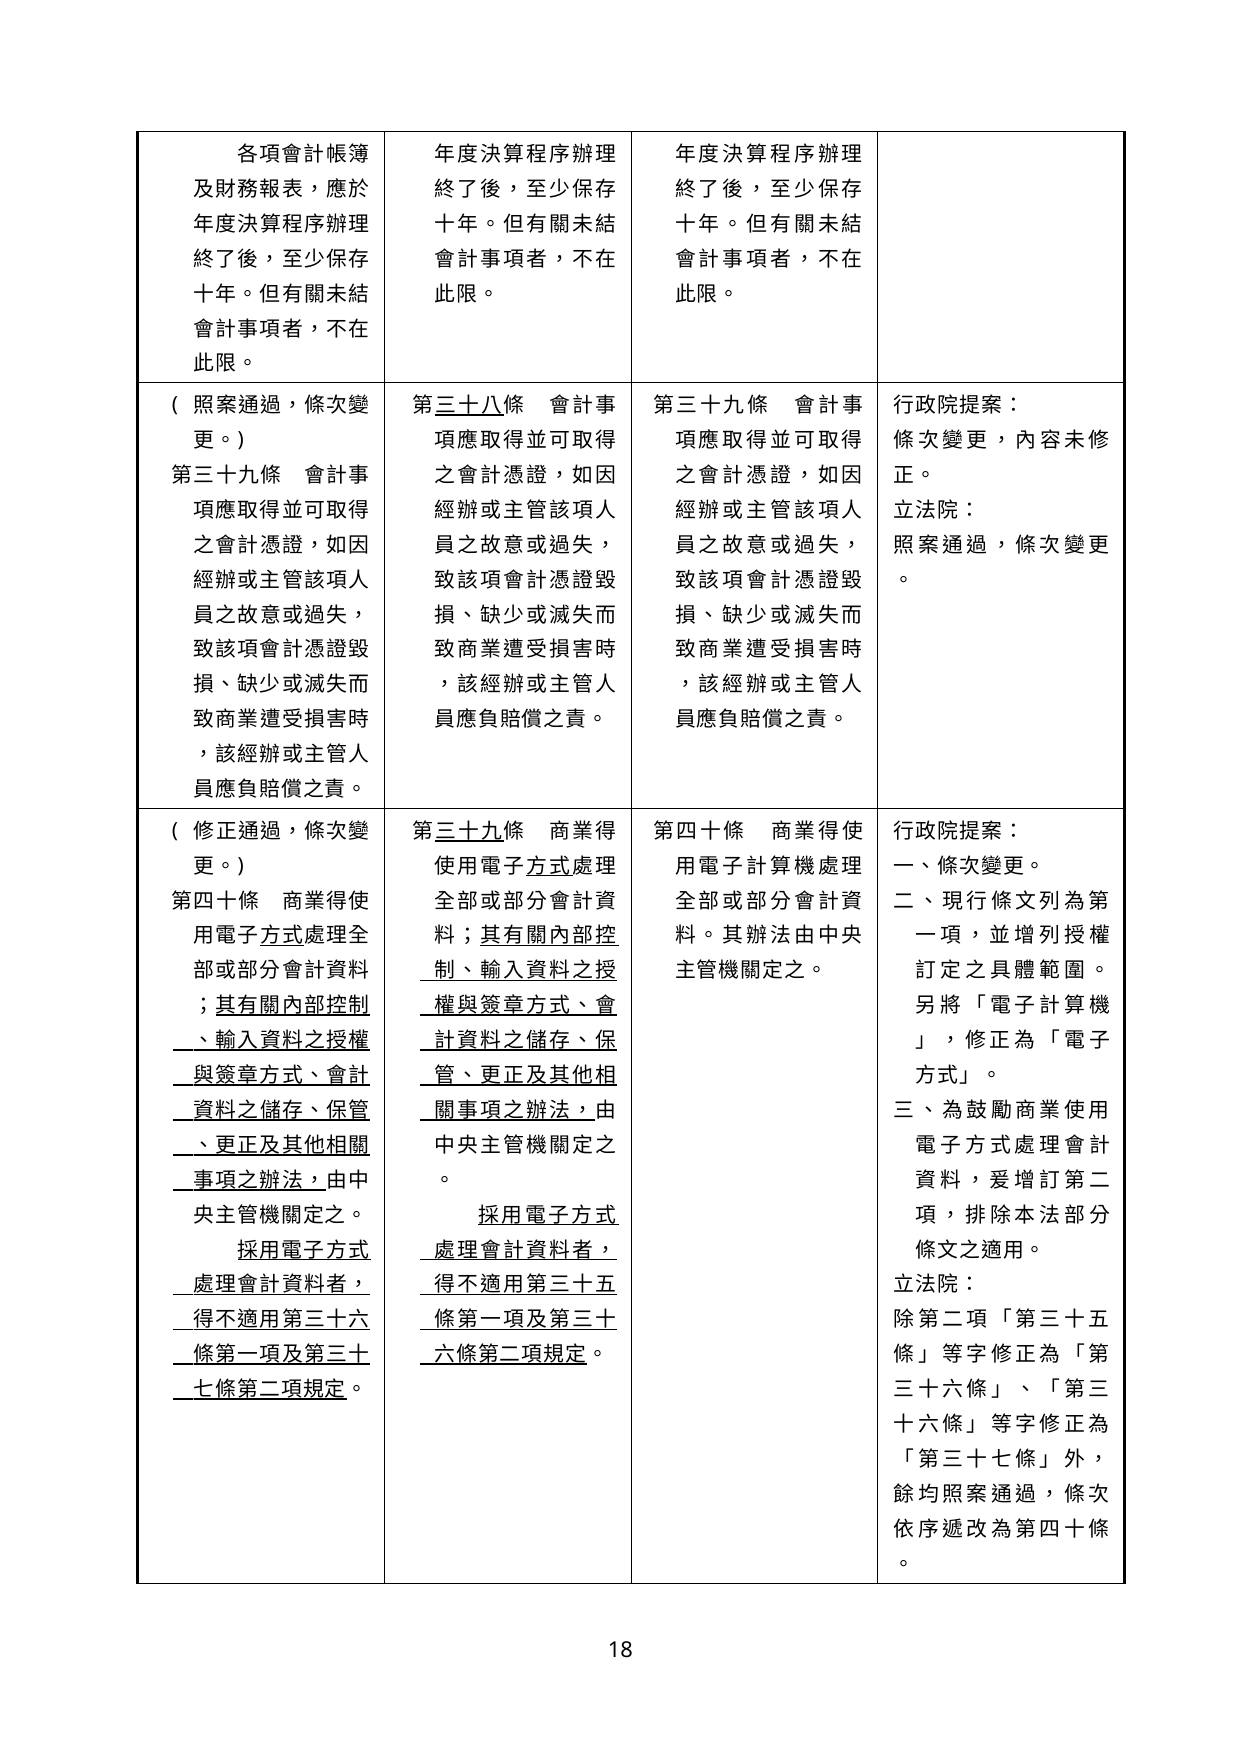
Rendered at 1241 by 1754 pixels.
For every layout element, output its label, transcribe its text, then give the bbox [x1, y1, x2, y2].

table_cell 第三十九條 會計事項應取得並可取得之會計憑證，如因經辦或主管該項人員之故意或過失，致該項會計憑證毀損、缺少或滅失而致商業遭受損害時，該經辦或主管人員應負賠償之責。 [632, 383, 877, 808]
table_cell (修正通過，條次變更。) 第四十條 商業得使用電子方式處理全部或部分會計資料；其有關內部控制、輸入資料之授權與簽章方式、會計資料之儲存、保管、更正及其他相關事項之辦法，由中央主管機關定之。 採用電子方式處理會計資料者，得不適用第三十六條第一項及第三十七條第二項規定。 [139, 809, 384, 1582]
table_cell 年度決算程序辦理終了後，至少保存十年。但有關未結會計事項者，不在此限。 [632, 132, 877, 382]
table_cell 第四十條 商業得使用電子計算機處理全部或部分會計資料。其辦法由中央主管機關定之。 [632, 809, 877, 1582]
table_cell 行政院提案： 一、條次變更。 二、現行條文列為第一項，並增列授權訂定之具體範圍。另將「電子計算機」，修正為「電子方式」。 三、為鼓勵商業使用電子方式處理會計資料，爰增訂第二項，排除本法部分條文之適用。 立法院： 除第二項「第三十五條」等字修正為「第三十六條」、「第三十六條」等字修正為「第三十七條」外，餘均照案通過，條次依序遞改為第四十條。 [878, 809, 1123, 1582]
table_cell (照案通過，條次變更。) 第三十九條 會計事項應取得並可取得之會計憑證，如因經辦或主管該項人員之故意或過失，致該項會計憑證毀損、缺少或滅失而致商業遭受損害時，該經辦或主管人員應負賠償之責。 [139, 383, 384, 808]
table_cell 年度決算程序辦理終了後，至少保存十年。但有關未結會計事項者，不在此限。 [385, 132, 631, 382]
table_cell 各項會計帳簿及財務報表，應於年度決算程序辦理終了後，至少保存十年。但有關未結會計事項者，不在此限。 [139, 132, 384, 382]
table_cell 第三十九條 商業得使用電子方式處理全部或部分會計資料；其有關內部控制、輸入資料之授權與簽章方式、會計資料之儲存、保管、更正及其他相關事項之辦法，由中央主管機關定之。 採用電子方式處理會計資料者，得不適用第三十五條第一項及第三十六條第二項規定。 [385, 809, 631, 1582]
table_cell 行政院提案： 條次變更，內容未修正。 立法院： 照案通過，條次變更。 [878, 383, 1123, 808]
table_cell [878, 132, 1123, 382]
table_cell 第三十八條 會計事項應取得並可取得之會計憑證，如因經辦或主管該項人員之故意或過失，致該項會計憑證毀損、缺少或滅失而致商業遭受損害時，該經辦或主管人員應負賠償之責。 [385, 383, 631, 808]
